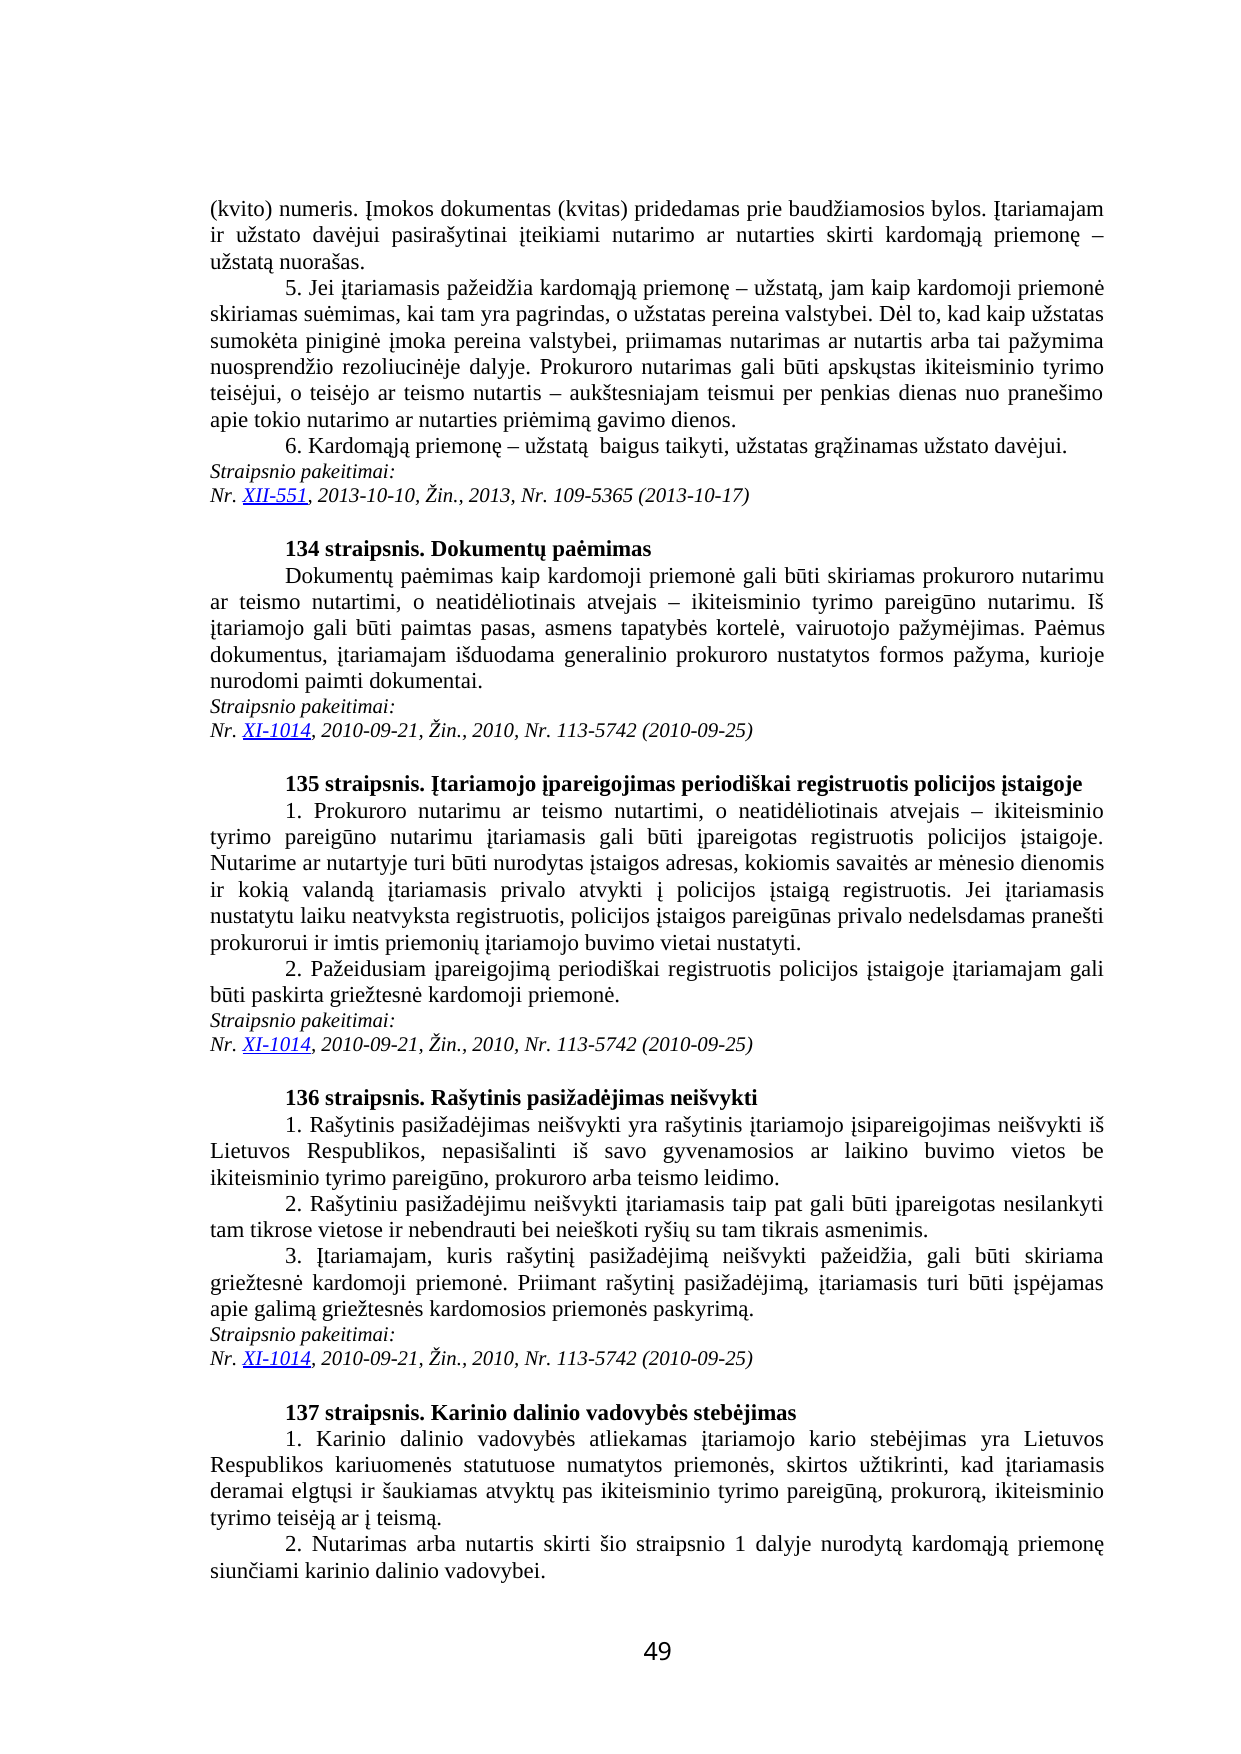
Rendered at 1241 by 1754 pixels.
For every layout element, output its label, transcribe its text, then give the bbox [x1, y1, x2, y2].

text 3. Įtariamajam, kuris rašytinį pasižadėjimą neišvykti pažeidžia, gali būti skiriama griežtesnė kardomoji priemonė. Priimant rašytinį pasižadėjimą, įtariamasis turi būti įspėjamas apie galimą griežtesnės kardomosios priemonės paskyrimą. [210, 1243, 1106, 1322]
text Nr. XI-1014, 2010-09-21, Žin., 2010, Nr. 113-5742 (2010-09-25) [210, 1032, 1106, 1056]
text 2. Rašytiniu pasižadėjimu neišvykti įtariamasis taip pat gali būti įpareigotas nesilankyti tam tikrose vietose ir nebendrauti bei neieškoti ryšių su tam tikrais asmenimis. [210, 1190, 1106, 1243]
text Straipsnio pakeitimai: [210, 1008, 1106, 1032]
text 1. Prokuroro nutarimu ar teismo nutartimi, o neatidėliotinais atvejais – ikiteisminio tyrimo pareigūno nutarimu įtariamasis gali būti įpareigotas registruotis policijos įstaigoje. Nutarime ar nutartyje turi būti nurodytas įstaigos adresas, kokiomis savaitės ar mėnesio dienomis ir kokią valandą įtariamasis privalo atvykti į policijos įstaigą registruotis. Jei įtariamasis nustatytu laiku neatvyksta registruotis, policijos įstaigos pareigūnas privalo nedelsdamas pranešti prokurorui ir imtis priemonių įtariamojo buvimo vietai nustatyti. [210, 797, 1106, 955]
text (kvito) numeris. Įmokos dokumentas (kvitas) pridedamas prie baudžiamosios bylos. Įtariamajam ir užstato davėjui pasirašytinai įteikiami nutarimo ar nutarties skirti kardomąją priemonę – užstatą nuorašas. [210, 195, 1106, 274]
text 136 straipsnis. Rašytinis pasižadėjimas neišvykti [210, 1084, 1106, 1111]
text 5. Jei įtariamasis pažeidžia kardomąją priemonę – užstatą, jam kaip kardomoji priemonė skiriamas suėmimas, kai tam yra pagrindas, o užstatas pereina valstybei. Dėl to, kad kaip užstatas sumokėta piniginė įmoka pereina valstybei, priimamas nutarimas ar nutartis arba tai pažymima nuosprendžio rezoliucinėje dalyje. Prokuroro nutarimas gali būti apskųstas ikiteisminio tyrimo teisėjui, o teisėjo ar teismo nutartis – aukštesniajam teismui per penkias dienas nuo pranešimo apie tokio nutarimo ar nutarties priėmimą gavimo dienos. [210, 274, 1106, 432]
text 1. Karinio dalinio vadovybės atliekamas įtariamojo kario stebėjimas yra Lietuvos Respublikos kariuomenės statutuose numatytos priemonės, skirtos užtikrinti, kad įtariamasis deramai elgtųsi ir šaukiamas atvyktų pas ikiteisminio tyrimo pareigūną, prokurorą, ikiteisminio tyrimo teisėją ar į teismą. [210, 1425, 1106, 1530]
text 2. Nutarimas arba nutartis skirti šio straipsnio 1 dalyje nurodytą kardomąją priemonę siunčiami karinio dalinio vadovybei. [210, 1530, 1106, 1583]
text Dokumentų paėmimas kaip kardomoji priemonė gali būti skiriamas prokuroro nutarimu ar teismo nutartimi, o neatidėliotinais atvejais – ikiteisminio tyrimo pareigūno nutarimu. Iš įtariamojo gali būti paimtas pasas, asmens tapatybės kortelė, vairuotojo pažymėjimas. Paėmus dokumentus, įtariamajam išduodama generalinio prokuroro nustatytos formos pažyma, kurioje nurodomi paimti dokumentai. [210, 562, 1106, 693]
text 135 straipsnis. Įtariamojo įpareigojimas periodiškai registruotis policijos įstaigoje [285, 770, 1106, 797]
text 2. Pažeidusiam įpareigojimą periodiškai registruotis policijos įstaigoje įtariamajam gali būti paskirta griežtesnė kardomoji priemonė. [210, 955, 1106, 1008]
text Nr. XI-1014, 2010-09-21, Žin., 2010, Nr. 113-5742 (2010-09-25) [210, 1346, 1106, 1370]
text Nr. XII-551, 2013-10-10, Žin., 2013, Nr. 109-5365 (2013-10-17) [210, 483, 1106, 507]
text Nr. XI-1014, 2010-09-21, Žin., 2010, Nr. 113-5742 (2010-09-25) [210, 718, 1106, 742]
text 134 straipsnis. Dokumentų paėmimas [210, 535, 1106, 562]
text 137 straipsnis. Karinio dalinio vadovybės stebėjimas [210, 1398, 1106, 1425]
text Straipsnio pakeitimai: [210, 693, 1106, 718]
text Straipsnio pakeitimai: [210, 458, 1106, 483]
text Straipsnio pakeitimai: [210, 1322, 1106, 1346]
text 1. Rašytinis pasižadėjimas neišvykti yra rašytinis įtariamojo įsipareigojimas neišvykti iš Lietuvos Respublikos, nepasišalinti iš savo gyvenamosios ar laikino buvimo vietos be ikiteisminio tyrimo pareigūno, prokuroro arba teismo leidimo. [210, 1111, 1106, 1190]
text 6. Kardomąją priemonę – užstatą baigus taikyti, užstatas grąžinamas užstato davėjui. [210, 432, 1106, 458]
